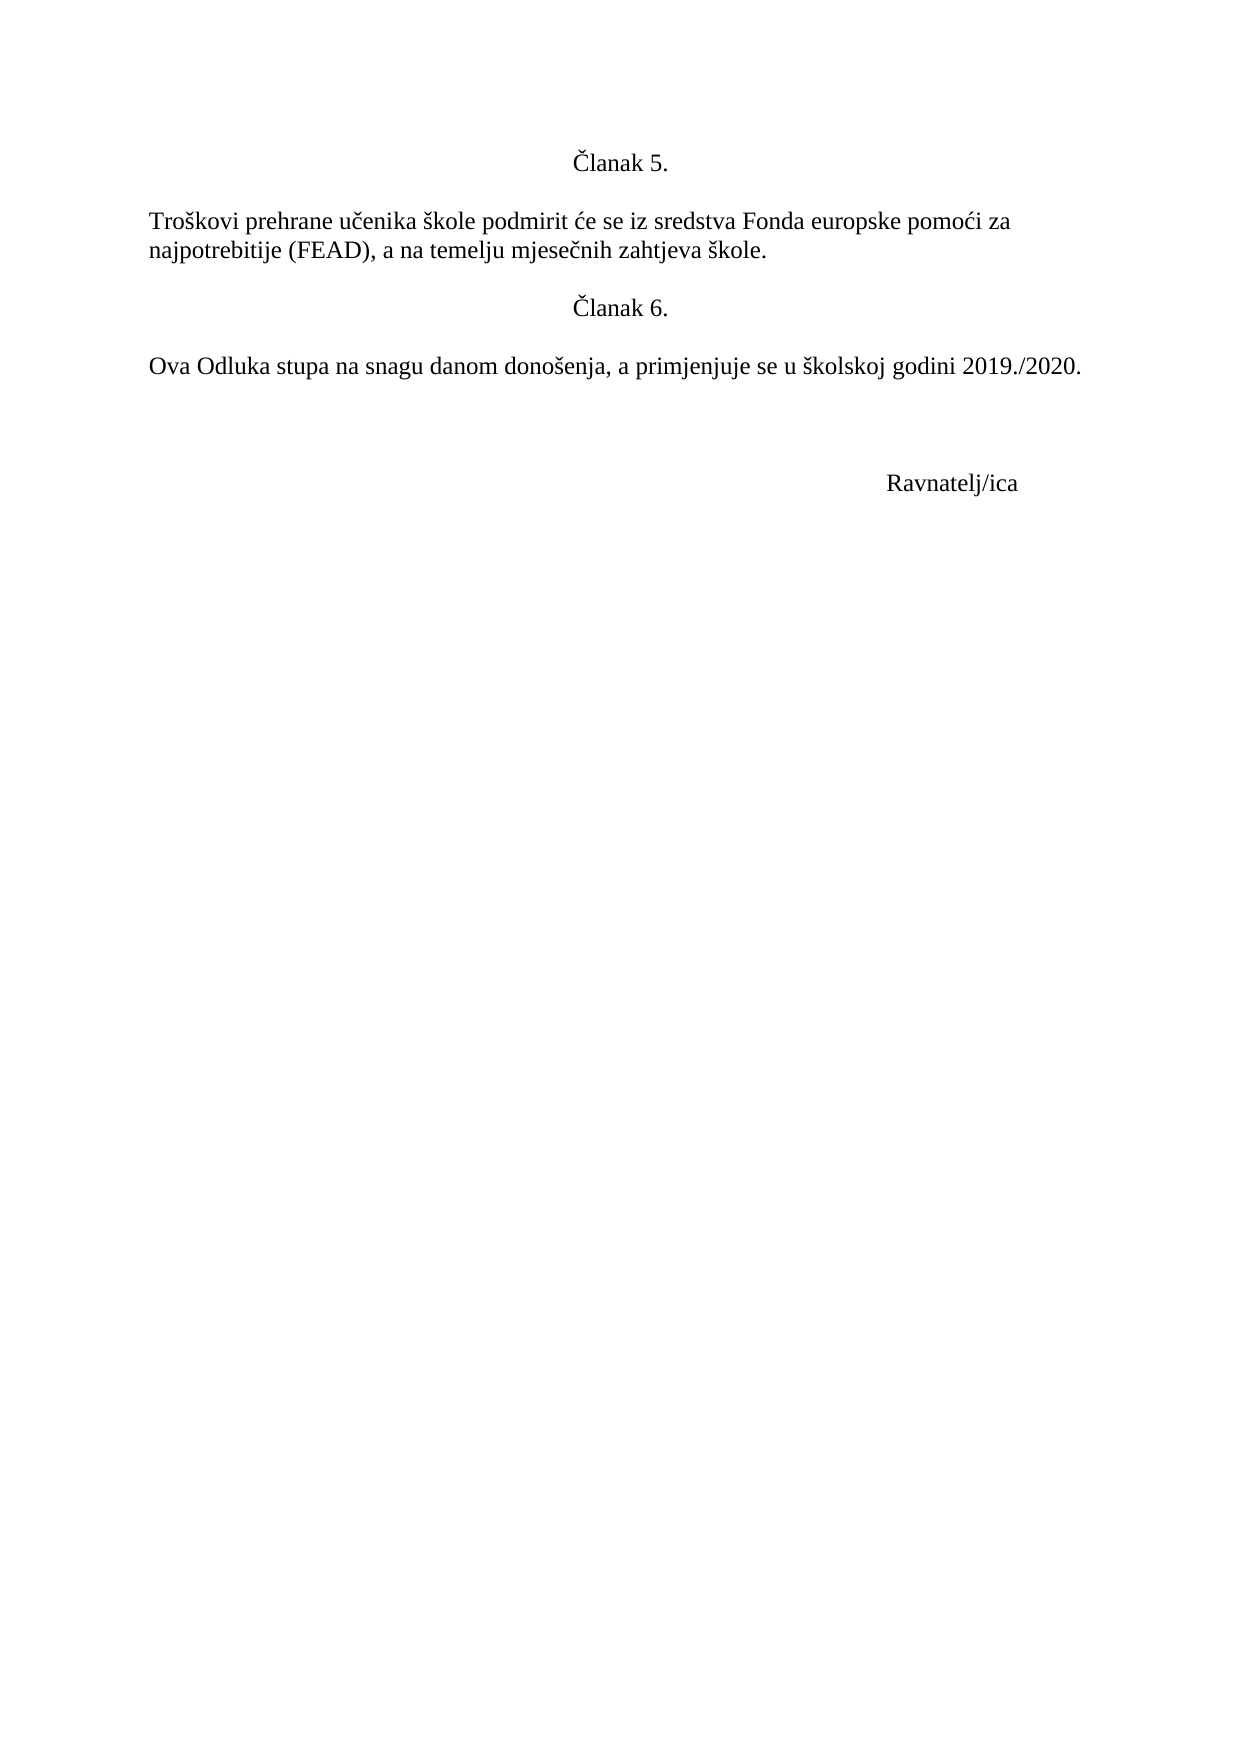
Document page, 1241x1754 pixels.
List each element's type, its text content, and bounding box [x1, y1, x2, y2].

text Ova Odluka stupa na snagu danom donošenja, a primjenjuje se u školskoj godini 2019./2020. [149, 351, 1093, 380]
text Ravnatelj/ica [886, 468, 1093, 497]
text Članak 6. [149, 293, 1093, 322]
text Članak 5. [149, 148, 1093, 176]
text Troškovi prehrane učenika škole podmirit će se iz sredstva Fonda europske pomoći za najpotrebitije (FEAD), a na temelju mjesečnih zahtjeva škole. [149, 206, 1093, 263]
